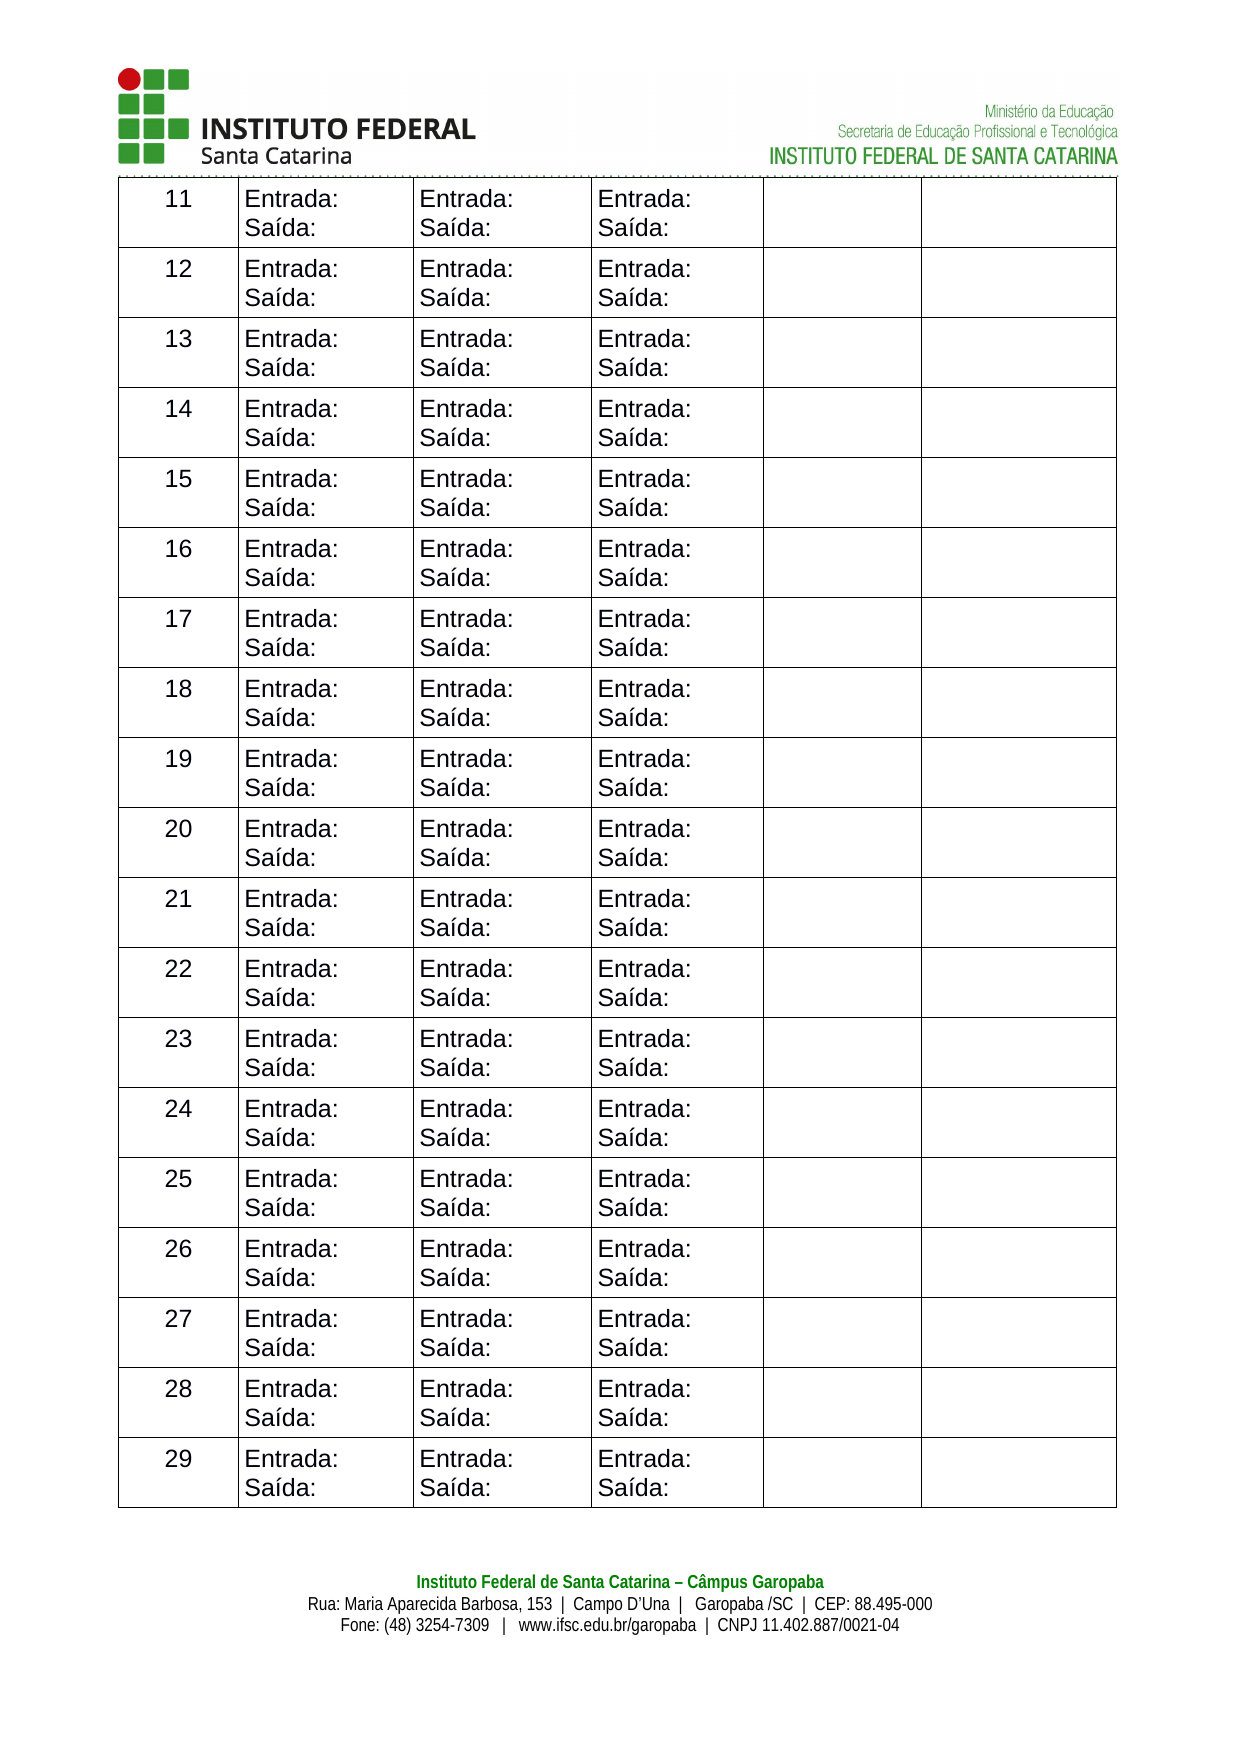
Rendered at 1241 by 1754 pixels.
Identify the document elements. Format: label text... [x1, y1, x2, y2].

table_cell [922, 1438, 1116, 1507]
table_cell [922, 1158, 1116, 1227]
table_cell [922, 878, 1116, 947]
table_cell 27 [119, 1298, 238, 1367]
table_cell [922, 948, 1116, 1017]
table_cell [764, 1158, 921, 1227]
table_cell 16 [119, 528, 238, 597]
table_cell [764, 1298, 921, 1367]
picture [118, 68, 1123, 177]
table_cell Entrada: Saída: [414, 388, 591, 457]
table_cell [922, 1018, 1116, 1087]
table_cell Entrada: Saída: [239, 808, 413, 877]
table_cell 28 [119, 1368, 238, 1437]
table_cell Entrada: Saída: [414, 178, 591, 247]
table_cell 26 [119, 1228, 238, 1297]
table_cell Entrada: Saída: [239, 878, 413, 947]
table_cell Entrada: Saída: [239, 1298, 413, 1367]
table_cell Entrada: Saída: [592, 1018, 763, 1087]
table_cell Entrada: Saída: [239, 178, 413, 247]
table_cell [764, 1368, 921, 1437]
table_cell [764, 458, 921, 527]
table_cell Entrada: Saída: [239, 598, 413, 667]
table_cell Entrada: Saída: [592, 1368, 763, 1437]
table_cell Entrada: Saída: [414, 738, 591, 807]
table_cell [764, 388, 921, 457]
table_cell [764, 668, 921, 737]
table_cell Entrada: Saída: [239, 528, 413, 597]
table_cell 25 [119, 1158, 238, 1227]
table_cell Entrada: Saída: [414, 1018, 591, 1087]
table_cell Entrada: Saída: [592, 178, 763, 247]
table_cell [922, 318, 1116, 387]
table_cell [922, 668, 1116, 737]
table_cell Entrada: Saída: [414, 528, 591, 597]
table_cell 15 [119, 458, 238, 527]
table_cell [922, 528, 1116, 597]
table_cell Entrada: Saída: [414, 1438, 591, 1507]
table_cell Entrada: Saída: [239, 388, 413, 457]
table_cell [764, 878, 921, 947]
table_cell Entrada: Saída: [414, 598, 591, 667]
table_cell 13 [119, 318, 238, 387]
table_cell Entrada: Saída: [592, 388, 763, 457]
table_cell Entrada: Saída: [592, 1298, 763, 1367]
table_cell 19 [119, 738, 238, 807]
table_cell [764, 598, 921, 667]
table_cell Entrada: Saída: [592, 948, 763, 1017]
table_cell [922, 248, 1116, 317]
table_cell Entrada: Saída: [239, 1088, 413, 1157]
table_cell Entrada: Saída: [592, 738, 763, 807]
table_cell [764, 738, 921, 807]
table_cell [764, 1438, 921, 1507]
table_cell 21 [119, 878, 238, 947]
table_cell Entrada: Saída: [239, 1228, 413, 1297]
table_cell Entrada: Saída: [592, 668, 763, 737]
table_cell [764, 528, 921, 597]
table_cell [922, 1368, 1116, 1437]
table_cell [764, 1018, 921, 1087]
table_cell [764, 1228, 921, 1297]
table_cell 17 [119, 598, 238, 667]
table_cell Entrada: Saída: [414, 1368, 591, 1437]
table_cell [764, 318, 921, 387]
table_cell Entrada: Saída: [414, 1298, 591, 1367]
table_cell Entrada: Saída: [414, 948, 591, 1017]
table_cell Entrada: Saída: [239, 1018, 413, 1087]
table_cell 11 [119, 178, 238, 247]
table_cell Entrada: Saída: [592, 598, 763, 667]
table_cell Entrada: Saída: [239, 668, 413, 737]
table_cell Entrada: Saída: [414, 458, 591, 527]
table_cell [922, 1088, 1116, 1157]
table_cell Entrada: Saída: [239, 738, 413, 807]
table_cell [922, 808, 1116, 877]
table_cell Entrada: Saída: [239, 1438, 413, 1507]
table_cell Entrada: Saída: [239, 318, 413, 387]
table_cell Entrada: Saída: [592, 1228, 763, 1297]
table_cell 18 [119, 668, 238, 737]
table_cell Entrada: Saída: [592, 248, 763, 317]
table_cell [764, 1088, 921, 1157]
table_cell [922, 738, 1116, 807]
table_cell Entrada: Saída: [592, 318, 763, 387]
table_cell Entrada: Saída: [592, 528, 763, 597]
table_cell [764, 178, 921, 247]
table_cell Entrada: Saída: [592, 1088, 763, 1157]
table_cell [922, 1228, 1116, 1297]
table_cell Entrada: Saída: [414, 1158, 591, 1227]
table_cell Entrada: Saída: [239, 1368, 413, 1437]
table_cell [922, 458, 1116, 527]
table_cell 29 [119, 1438, 238, 1507]
table_cell Entrada: Saída: [239, 948, 413, 1017]
table_cell Entrada: Saída: [414, 248, 591, 317]
table_cell [922, 178, 1116, 247]
table_cell Entrada: Saída: [592, 808, 763, 877]
table_cell Entrada: Saída: [414, 1228, 591, 1297]
table_cell Entrada: Saída: [414, 318, 591, 387]
table_cell Entrada: Saída: [592, 1438, 763, 1507]
table_cell Entrada: Saída: [414, 878, 591, 947]
table_cell Entrada: Saída: [414, 668, 591, 737]
table_cell 24 [119, 1088, 238, 1157]
table_cell Entrada: Saída: [414, 808, 591, 877]
table_cell Entrada: Saída: [592, 878, 763, 947]
table_cell Entrada: Saída: [414, 1088, 591, 1157]
table_cell 20 [119, 808, 238, 877]
table_cell Entrada: Saída: [239, 458, 413, 527]
table_cell Entrada: Saída: [239, 1158, 413, 1227]
table_cell 12 [119, 248, 238, 317]
table_cell [764, 248, 921, 317]
table_cell [922, 598, 1116, 667]
table_cell 23 [119, 1018, 238, 1087]
table_cell Entrada: Saída: [592, 458, 763, 527]
table_cell Entrada: Saída: [592, 1158, 763, 1227]
table_cell [764, 808, 921, 877]
table_cell Entrada: Saída: [239, 248, 413, 317]
table_cell [764, 948, 921, 1017]
table_cell 14 [119, 388, 238, 457]
table_cell [922, 1298, 1116, 1367]
table_cell 22 [119, 948, 238, 1017]
table_cell [922, 388, 1116, 457]
